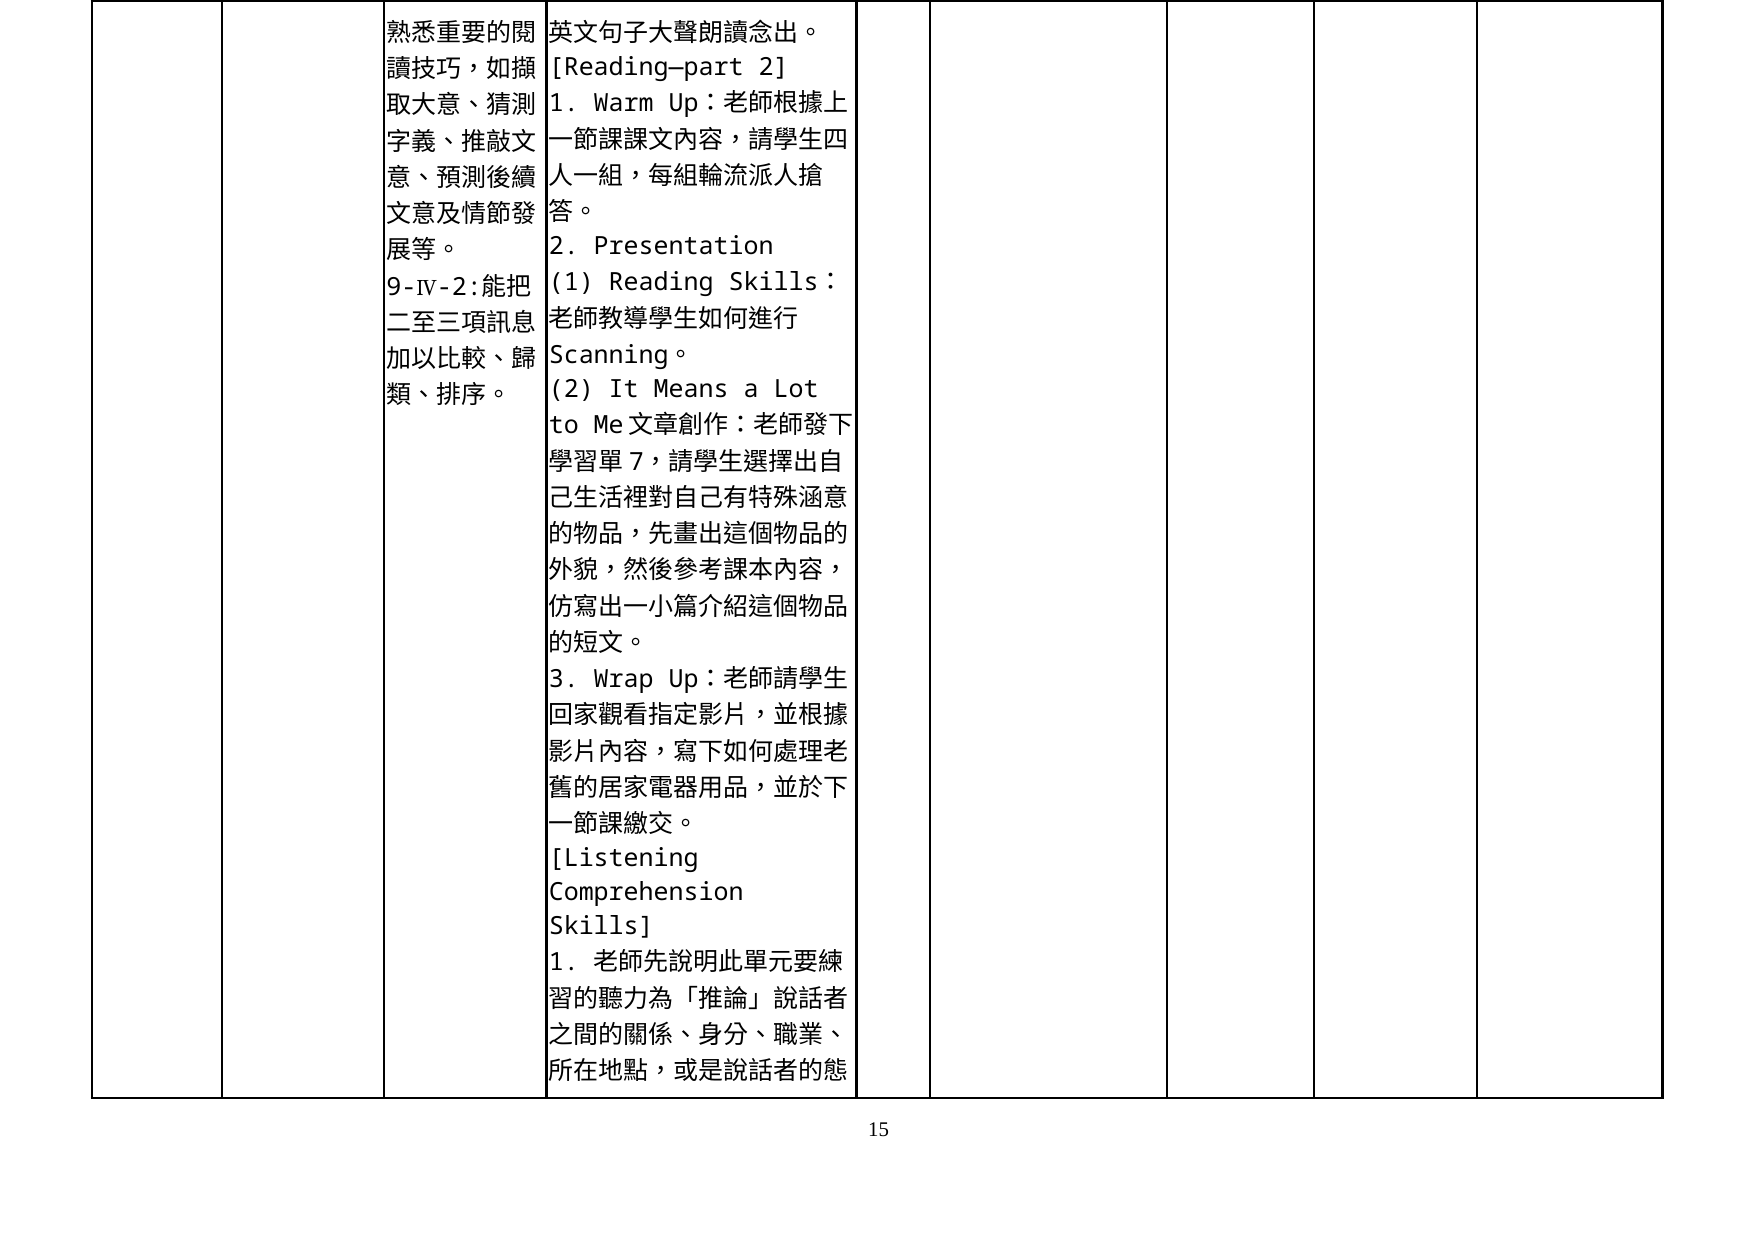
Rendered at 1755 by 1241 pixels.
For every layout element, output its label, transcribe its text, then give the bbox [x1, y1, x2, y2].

table_cell [1478, 2, 1661, 1097]
table_cell 熟悉重要的閱讀技巧，如擷取大意、猜測字義、推敲文意、預測後續文意及情節發展等。 9-Ⅳ-2:能把二至三項訊息加以比較、歸類、排序。 [385, 2, 545, 1097]
table_cell [1315, 2, 1476, 1097]
table_cell [223, 2, 383, 1097]
table_cell [93, 2, 221, 1097]
table_cell 英文句子大聲朗讀念出。 [Reading—part 2] 1. Warm Up：老師根據上一節課課文內容，請學生四人一組，每組輪流派人搶答。 2. Presentation (1) Reading Skills：老師教導學生如何進行Scanning。 (2) It Means a Lot to Me文章創作：老師發下學習單7，請學生選擇出自己生活裡對自己有特殊涵意的物品，先畫出這個物品的外貌，然後參考課本內容，仿寫出一小篇介紹這個物品的短文。 3. Wrap Up：老師請學生回家觀看指定影片，並根據影片內容，寫下如何處理老舊的居家電器用品，並於下一節課繳交。 [Listening Comprehension Skills] 1. 老師先說明此單元要練習的聽力為「推論」說話者之間的關係、身分、職業、所在地點，或是說話者的態 [548, 2, 855, 1097]
table_cell [858, 2, 929, 1097]
table_cell [1168, 2, 1313, 1097]
table_cell [931, 2, 1166, 1097]
